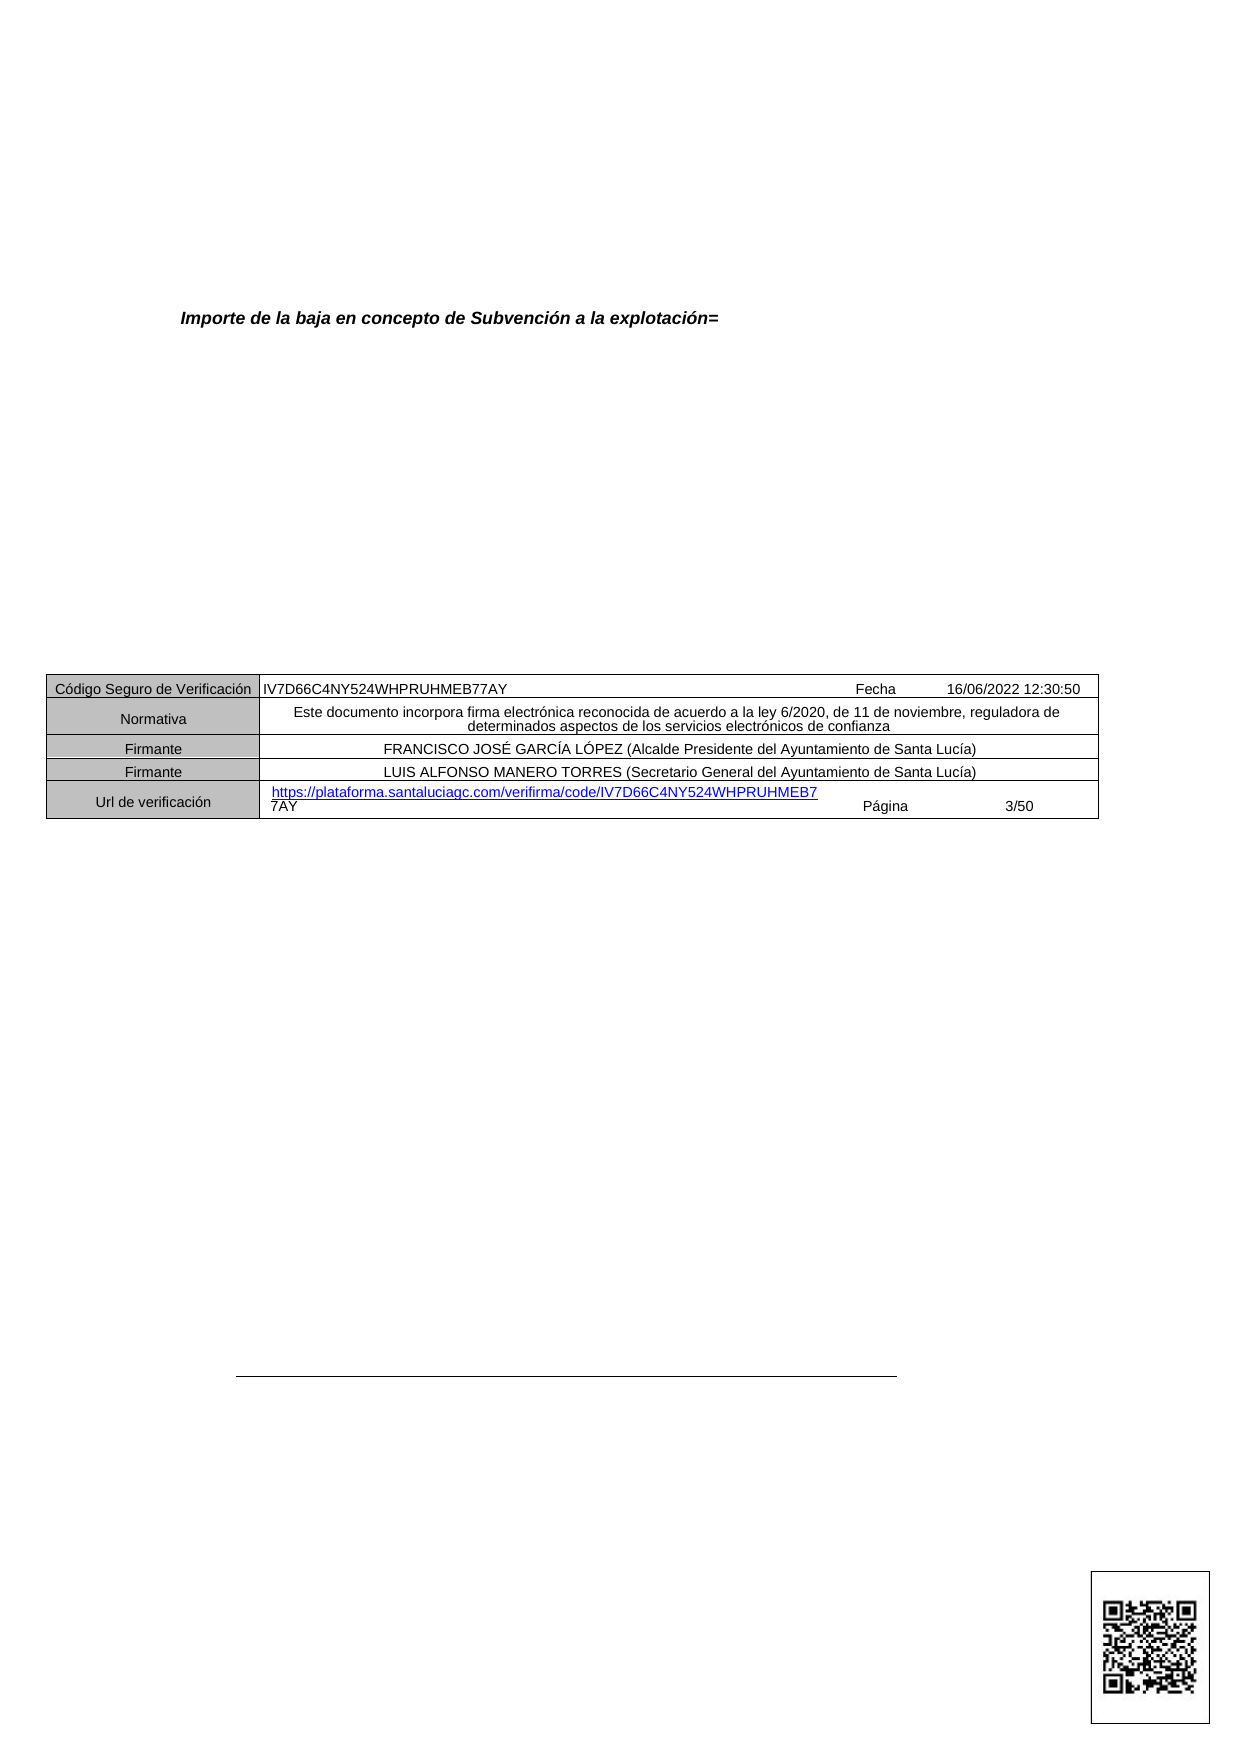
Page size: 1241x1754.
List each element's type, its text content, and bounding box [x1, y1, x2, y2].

table_header IV7D66C4NY524WHPRUHMEB77AY Fecha 16/06/2022 12:30:50 [260, 675, 1098, 697]
table_cell Url de verificación [47, 781, 259, 818]
table_cell Firmante [47, 735, 259, 757]
table_cell LUIS ALFONSO MANERO TORRES (Secretario General del Ayuntamiento de Santa Lucía) [260, 759, 1098, 780]
picture [1092, 1572, 1209, 1723]
table_cell Este documento incorpora firma electrónica reconocida de acuerdo a la ley 6/2020, de 11 de noviembre, reguladora de determinados aspectos de los servicios electrónicos de confianza [260, 698, 1098, 734]
table_header Código Seguro de Verificación [47, 675, 259, 697]
table_cell Normativa [47, 698, 259, 734]
text Importe de la baja en concepto de Subvención a la explotación= [180, 308, 1100, 329]
table_cell FRANCISCO JOSÉ GARCÍA LÓPEZ (Alcalde Presidente del Ayuntamiento de Santa Lucía) [260, 735, 1098, 757]
table_cell Firmante [47, 759, 259, 780]
table_cell https://plataforma.santaluciagc.com/verifirma/code/IV7D66C4NY524WHPRUHMEB7 7AY Página 3/50 [260, 781, 1098, 818]
